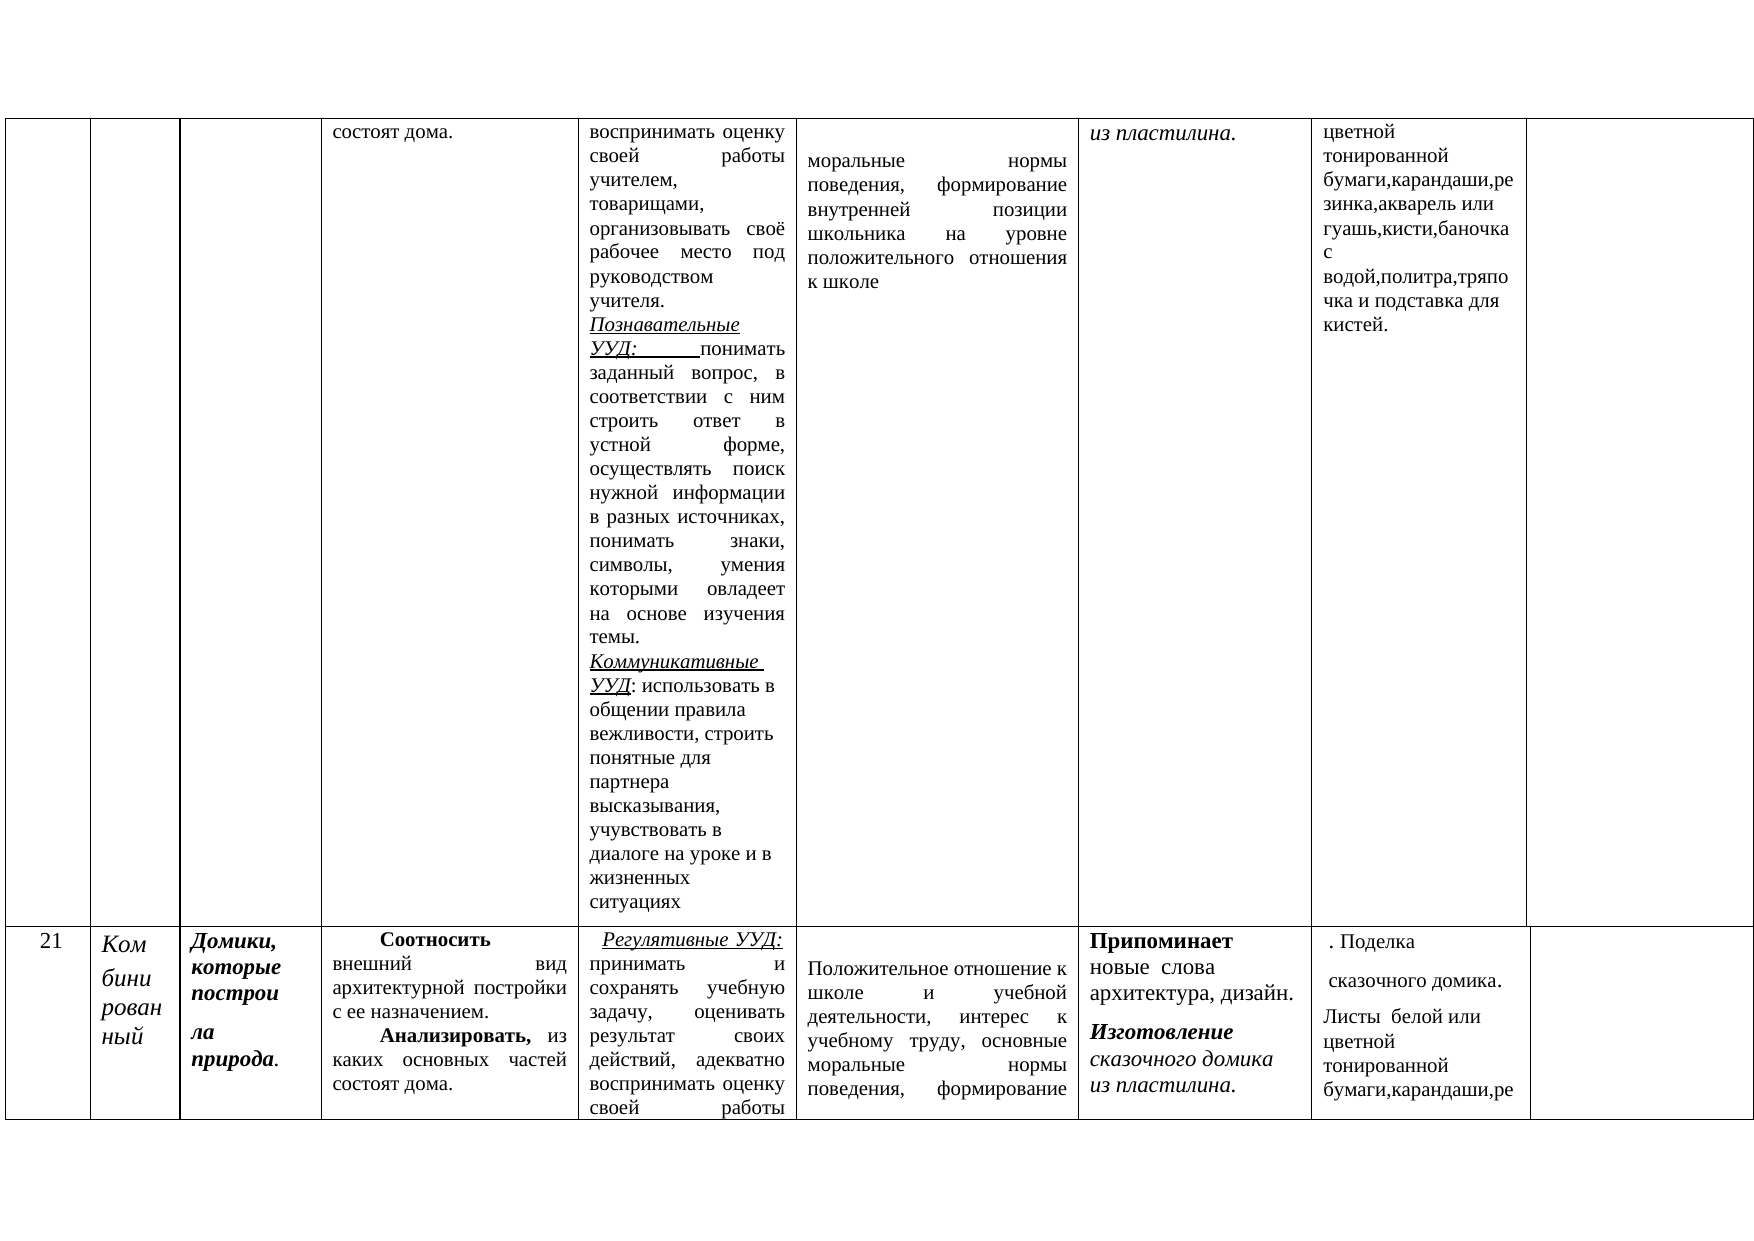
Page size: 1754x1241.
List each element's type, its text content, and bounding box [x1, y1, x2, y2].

table_cell Регулятивные УУД: принимать и сохранять учебную задачу, оценивать результат своих действий, адекватно воспринимать оценку своей работы [579, 927, 796, 1119]
table_cell Положительное отношение к школе и учебной деятельности, интерес к учебному труду, основные моральные нормы поведения, формирование [797, 927, 1078, 1119]
table_cell 21 [6, 927, 90, 1119]
table_cell Домики, которые построи ла природа. [181, 927, 321, 1119]
table_cell Соотносить внешний вид архитектурной постройки с ее назначением. Анализировать, из каких основных частей состоят дома. [322, 927, 578, 1119]
table_cell [1527, 119, 1753, 926]
table_cell Припоминает новые слова архитектура, дизайн. Изготовление сказочного домика из пластилина. [1079, 927, 1311, 1119]
table_cell воспринимать оценку своей работы учителем, товарищами, организовывать своё рабочее место под руководством учителя. Познавательные УУД: понимать заданный вопрос, в соответствии с ним строить ответ в устной форме, осуществлять поиск нужной информации в разных источниках, понимать знаки, символы, умения которыми овладеет на основе изучения темы. Коммуникативные УУД: использовать в общении правила вежливости, строить понятные для партнера высказывания, учувствовать в диалоге на уроке и в жизненных ситуациях [579, 119, 796, 926]
table_cell [91, 119, 179, 926]
table_cell Ком бини рованный [91, 927, 179, 1119]
table_cell [1531, 927, 1753, 1119]
table_cell из пластилина. [1079, 119, 1311, 926]
table_cell моральные нормы поведения, формирование внутренней позиции школьника на уровне положительного отношения к школе [797, 119, 1078, 926]
table_cell цветной тонированной бумаги,карандаши,резинка,акварель или гуашь,кисти,баночка с водой,политра,тряпочка и подставка для кистей. [1312, 119, 1526, 926]
table_cell . Поделка сказочного домика. Листы белой или цветной тонированной бумаги,карандаши,ре [1312, 927, 1530, 1119]
table_cell состоят дома. [322, 119, 578, 926]
table_cell [6, 119, 90, 926]
table_cell [181, 119, 321, 926]
